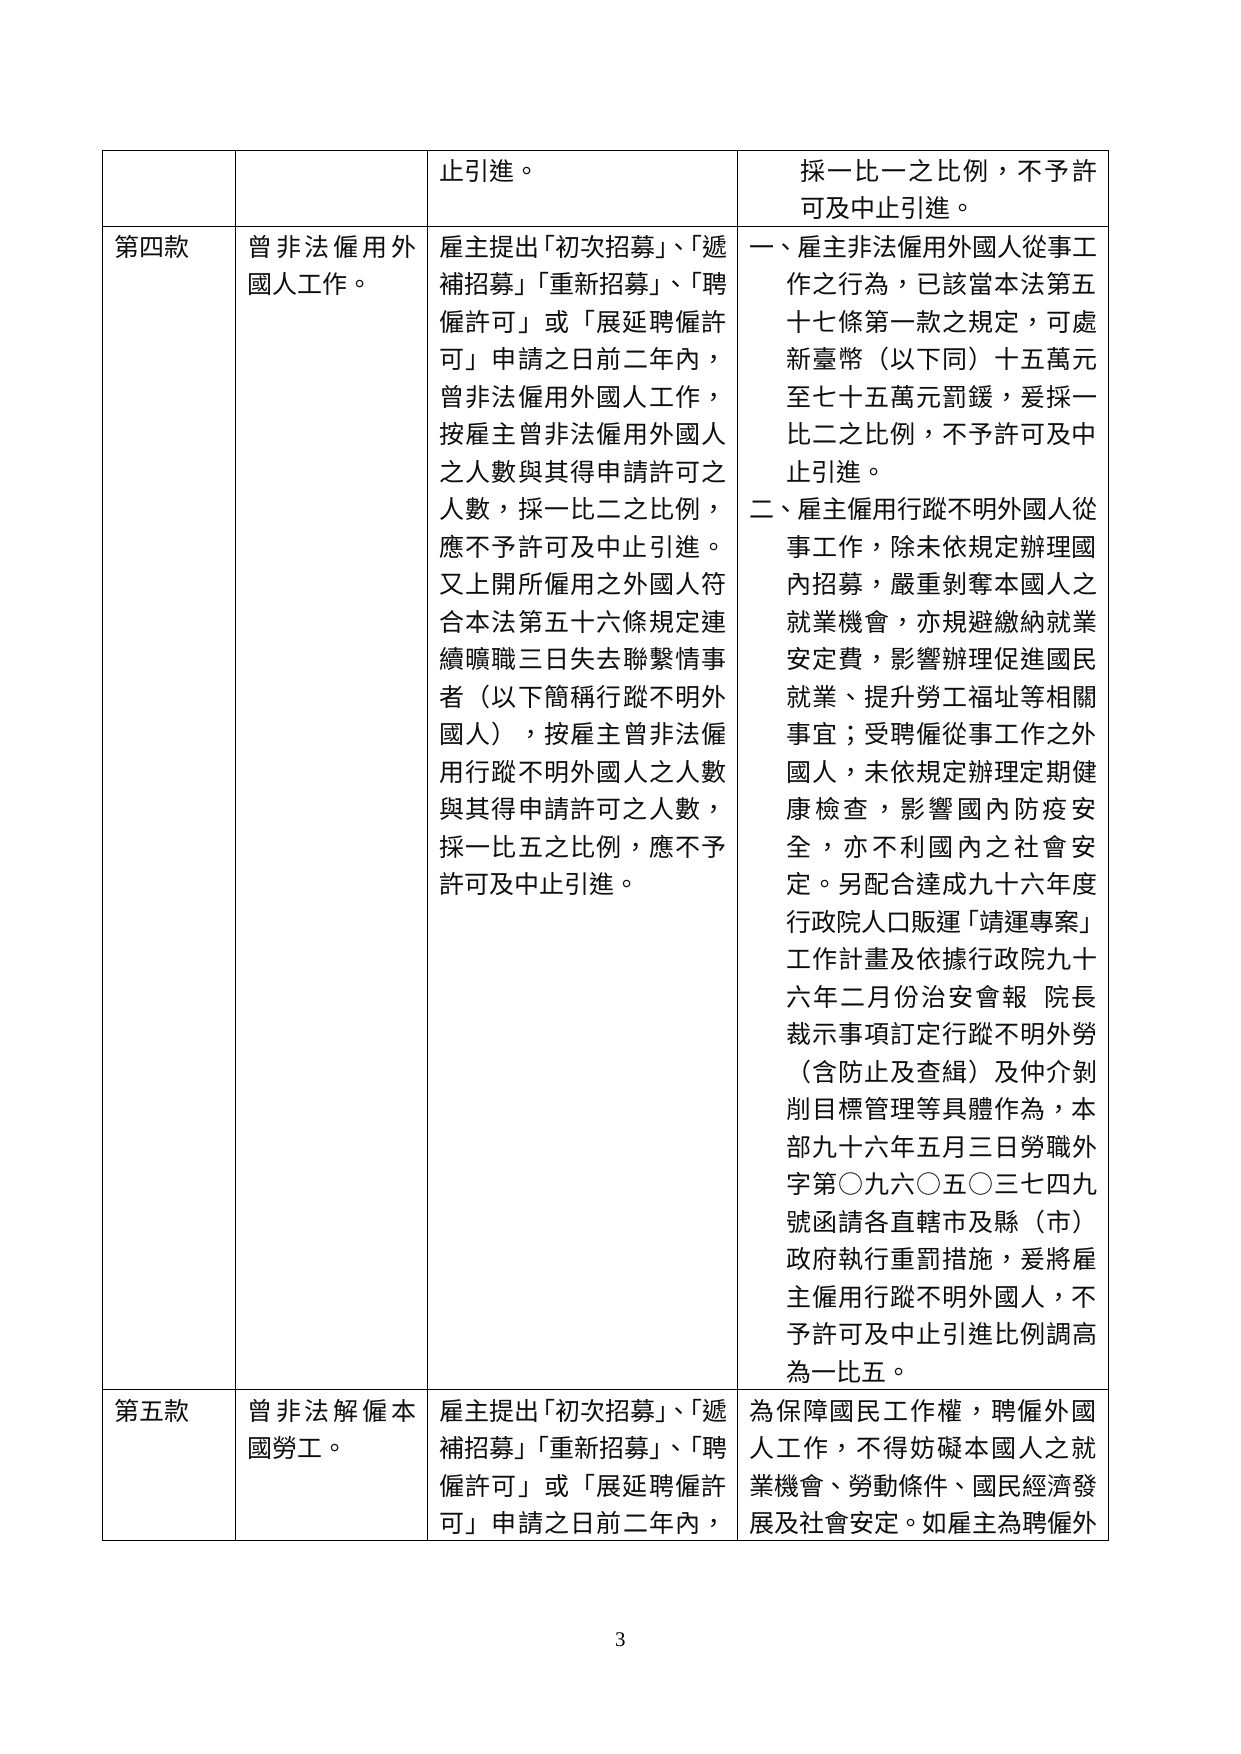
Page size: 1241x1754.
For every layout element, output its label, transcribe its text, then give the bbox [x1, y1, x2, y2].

table_cell 第四款 [103, 227, 235, 1389]
table_cell 止引進。 [428, 151, 737, 226]
table_cell 採一比一之比例，不予許可及中止引進。 [738, 151, 1108, 226]
table_cell 雇主提出「初次招募」、「遞補招募」「重新招募」、「聘僱許可」或「展延聘僱許可」申請之日前二年內， [428, 1390, 737, 1540]
table_cell 曾非法僱用外國人工作。 [236, 227, 427, 1389]
table_cell 為保障國民工作權，聘僱外國人工作，不得妨礙本國人之就業機會、勞動條件、國民經濟發展及社會安定。如雇主為聘僱外 [738, 1390, 1108, 1540]
table_cell 曾非法解僱本國勞工。 [236, 1390, 427, 1540]
table_cell [103, 151, 235, 226]
table_cell 第五款 [103, 1390, 235, 1540]
table_cell 一、雇主非法僱用外國人從事工作之行為，已該當本法第五十七條第一款之規定，可處新臺幣（以下同）十五萬元至七十五萬元罰鍰，爰採一比二之比例，不予許可及中止引進。 二、雇主僱用行蹤不明外國人從事工作，除未依規定辦理國內招募，嚴重剝奪本國人之就業機會，亦規避繳納就業安定費，影響辦理促進國民就業、提升勞工福址等相關事宜；受聘僱從事工作之外國人，未依規定辦理定期健康檢查，影響國內防疫安全，亦不利國內之社會安定。另配合達成九十六年度行政院人口販運「靖運專案」工作計畫及依據行政院九十六年二月份治安會報 院長裁示事項訂定行蹤不明外勞（含防止及查緝）及仲介剝削目標管理等具體作為，本部九十六年五月三日勞職外字第○九六○五○三七四九號函請各直轄市及縣（市）政府執行重罰措施，爰將雇主僱用行蹤不明外國人，不予許可及中止引進比例調高為一比五。 [738, 227, 1108, 1389]
table_cell [236, 151, 427, 226]
table_cell 雇主提出「初次招募」、「遞補招募」「重新招募」、「聘僱許可」或「展延聘僱許可」申請之日前二年內，曾非法僱用外國人工作，按雇主曾非法僱用外國人之人數與其得申請許可之人數，採一比二之比例，應不予許可及中止引進。又上開所僱用之外國人符合本法第五十六條規定連續曠職三日失去聯繫情事者（以下簡稱行蹤不明外國人），按雇主曾非法僱用行蹤不明外國人之人數與其得申請許可之人數，採一比五之比例，應不予許可及中止引進。 [428, 227, 737, 1389]
